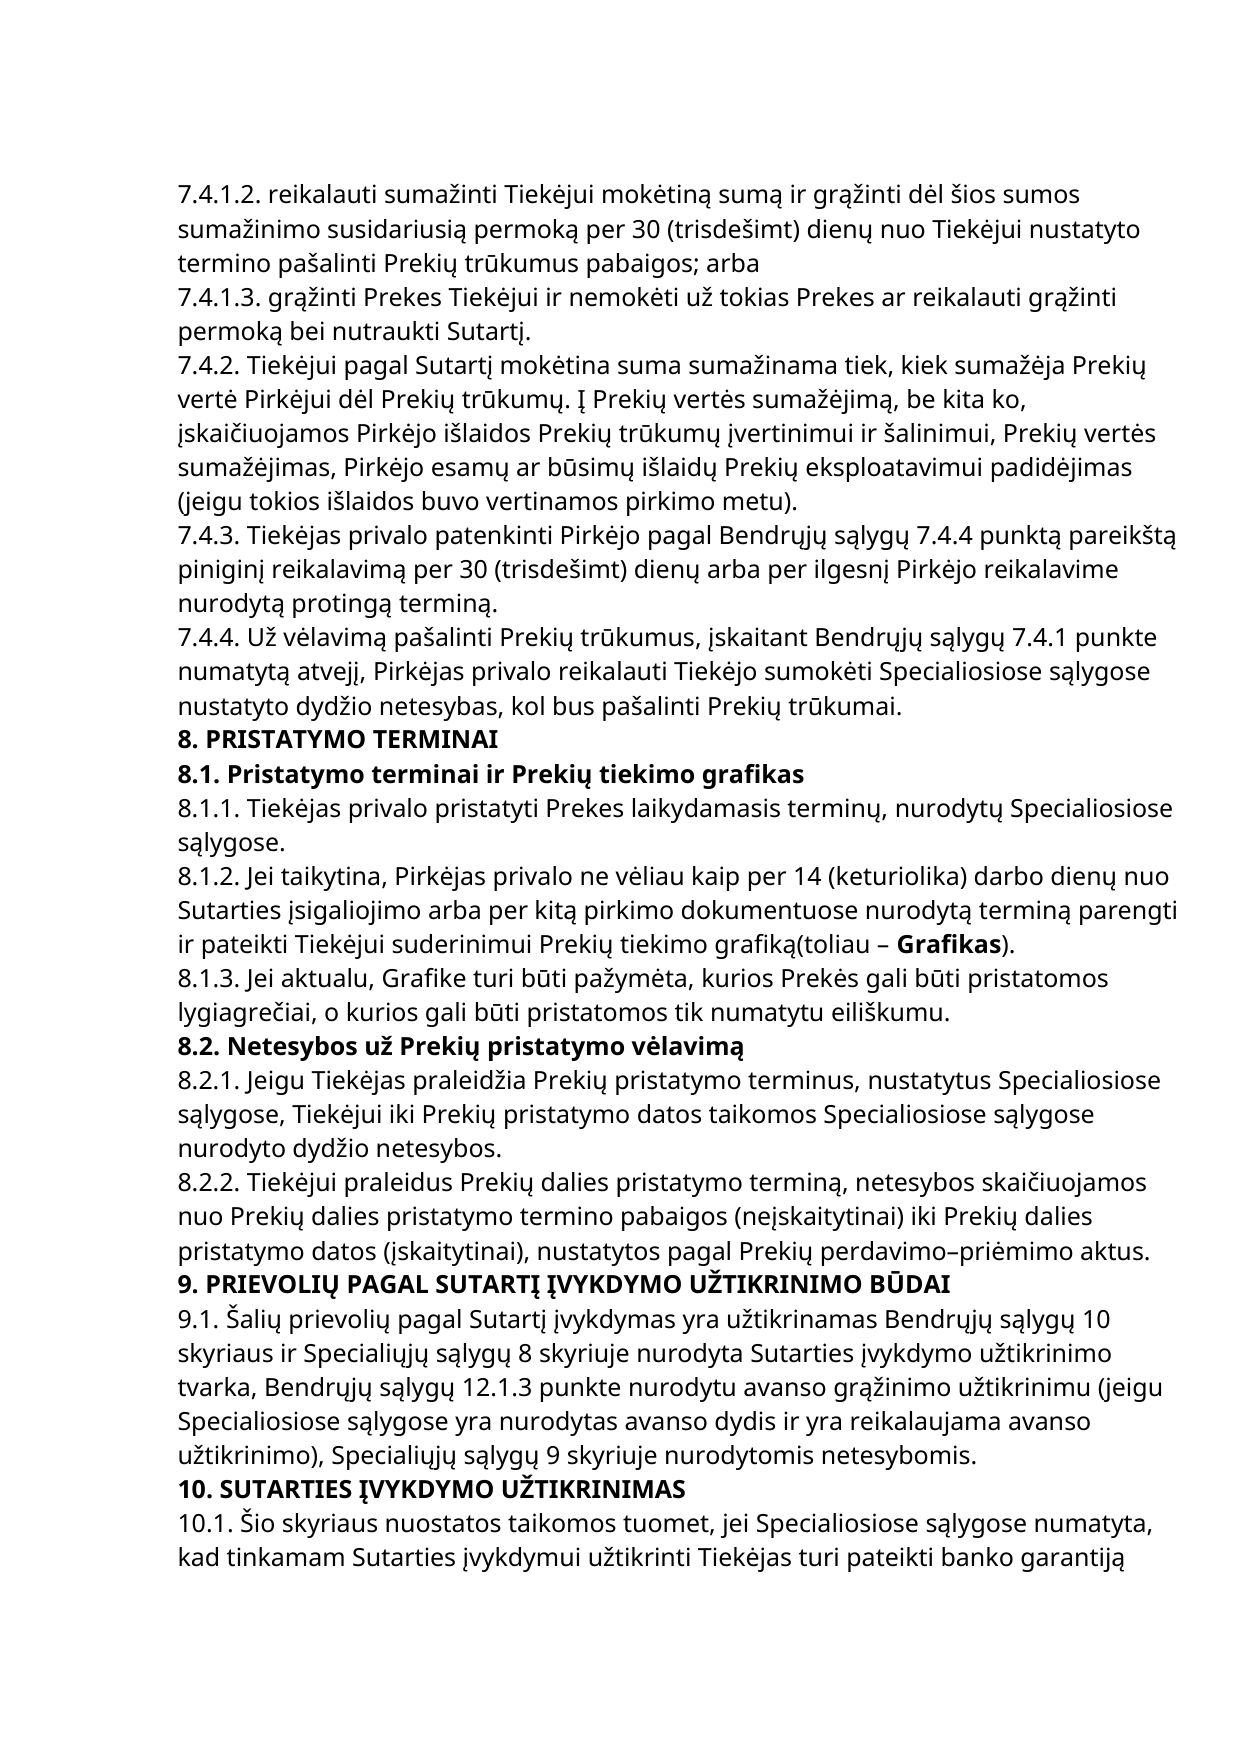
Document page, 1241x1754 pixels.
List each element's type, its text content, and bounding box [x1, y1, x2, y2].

text 8. PRISTATYMO TERMINAI [177, 722, 1181, 756]
text 7.4.1.2. reikalauti sumažinti Tiekėjui mokėtiną sumą ir grąžinti dėl šios sumos sumažinimo susidariusią permoką per 30 (trisdešimt) dienų nuo Tiekėjui nustatyto termino pašalinti Prekių trūkumus pabaigos; arba [177, 177, 1181, 279]
text 10. SUTARTIES ĮVYKDYMO UŽTIKRINIMAS [177, 1472, 1181, 1506]
text 9. PRIEVOLIŲ PAGAL SUTARTĮ ĮVYKDYMO UŽTIKRINIMO BŪDAI [177, 1267, 1181, 1301]
text 8.2.1. Jeigu Tiekėjas praleidžia Prekių pristatymo terminus, nustatytus Specialiosiose sąlygose, Tiekėjui iki Prekių pristatymo datos taikomos Specialiosiose sąlygose nurodyto dydžio netesybos. [177, 1063, 1181, 1165]
text 8.1.2. Jei taikytina, Pirkėjas privalo ne vėliau kaip per 14 (keturiolika) darbo dienų nuo Sutarties įsigaliojimo arba per kitą pirkimo dokumentuose nurodytą terminą parengti ir pateikti Tiekėjui suderinimui Prekių tiekimo grafiką(toliau – Grafikas). [177, 858, 1181, 961]
text 7.4.3. Tiekėjas privalo patenkinti Pirkėjo pagal Bendrųjų sąlygų 7.4.4 punktą pareikštą piniginį reikalavimą per 30 (trisdešimt) dienų arba per ilgesnį Pirkėjo reikalavime nurodytą protingą terminą. [177, 518, 1181, 620]
text 9.1. Šalių prievolių pagal Sutartį įvykdymas yra užtikrinamas Bendrųjų sąlygų 10 skyriaus ir Specialiųjų sąlygų 8 skyriuje nurodyta Sutarties įvykdymo užtikrinimo tvarka, Bendrųjų sąlygų 12.1.3 punkte nurodytu avanso grąžinimo užtikrinimu (jeigu Specialiosiose sąlygose yra nurodytas avanso dydis ir yra reikalaujama avanso užtikrinimo), Specialiųjų sąlygų 9 skyriuje nurodytomis netesybomis. [177, 1301, 1181, 1472]
text 8.2. Netesybos už Prekių pristatymo vėlavimą [177, 1029, 1181, 1063]
text 7.4.4. Už vėlavimą pašalinti Prekių trūkumus, įskaitant Bendrųjų sąlygų 7.4.1 punkte numatytą atvejį, Pirkėjas privalo reikalauti Tiekėjo sumokėti Specialiosiose sąlygose nustatyto dydžio netesybas, kol bus pašalinti Prekių trūkumai. [177, 620, 1181, 722]
text 8.1. Pristatymo terminai ir Prekių tiekimo grafikas [177, 756, 1181, 790]
text 10.1. Šio skyriaus nuostatos taikomos tuomet, jei Specialiosiose sąlygose numatyta, kad tinkamam Sutarties įvykdymui užtikrinti Tiekėjas turi pateikti banko garantiją [177, 1506, 1181, 1574]
text 8.1.1. Tiekėjas privalo pristatyti Prekes laikydamasis terminų, nurodytų Specialiosiose sąlygose. [177, 790, 1181, 858]
text 8.2.2. Tiekėjui praleidus Prekių dalies pristatymo terminą, netesybos skaičiuojamos nuo Prekių dalies pristatymo termino pabaigos (neįskaitytinai) iki Prekių dalies pristatymo datos (įskaitytinai), nustatytos pagal Prekių perdavimo–priėmimo aktus. [177, 1165, 1181, 1267]
text 7.4.2. Tiekėjui pagal Sutartį mokėtina suma sumažinama tiek, kiek sumažėja Prekių vertė Pirkėjui dėl Prekių trūkumų. Į Prekių vertės sumažėjimą, be kita ko, įskaičiuojamos Pirkėjo išlaidos Prekių trūkumų įvertinimui ir šalinimui, Prekių vertės sumažėjimas, Pirkėjo esamų ar būsimų išlaidų Prekių eksploatavimui padidėjimas (jeigu tokios išlaidos buvo vertinamos pirkimo metu). [177, 347, 1181, 518]
text 7.4.1.3. grąžinti Prekes Tiekėjui ir nemokėti už tokias Prekes ar reikalauti grąžinti permoką bei nutraukti Sutartį. [177, 279, 1181, 347]
text 8.1.3. Jei aktualu, Grafike turi būti pažymėta, kurios Prekės gali būti pristatomos lygiagrečiai, o kurios gali būti pristatomos tik numatytu eiliškumu. [177, 961, 1181, 1029]
